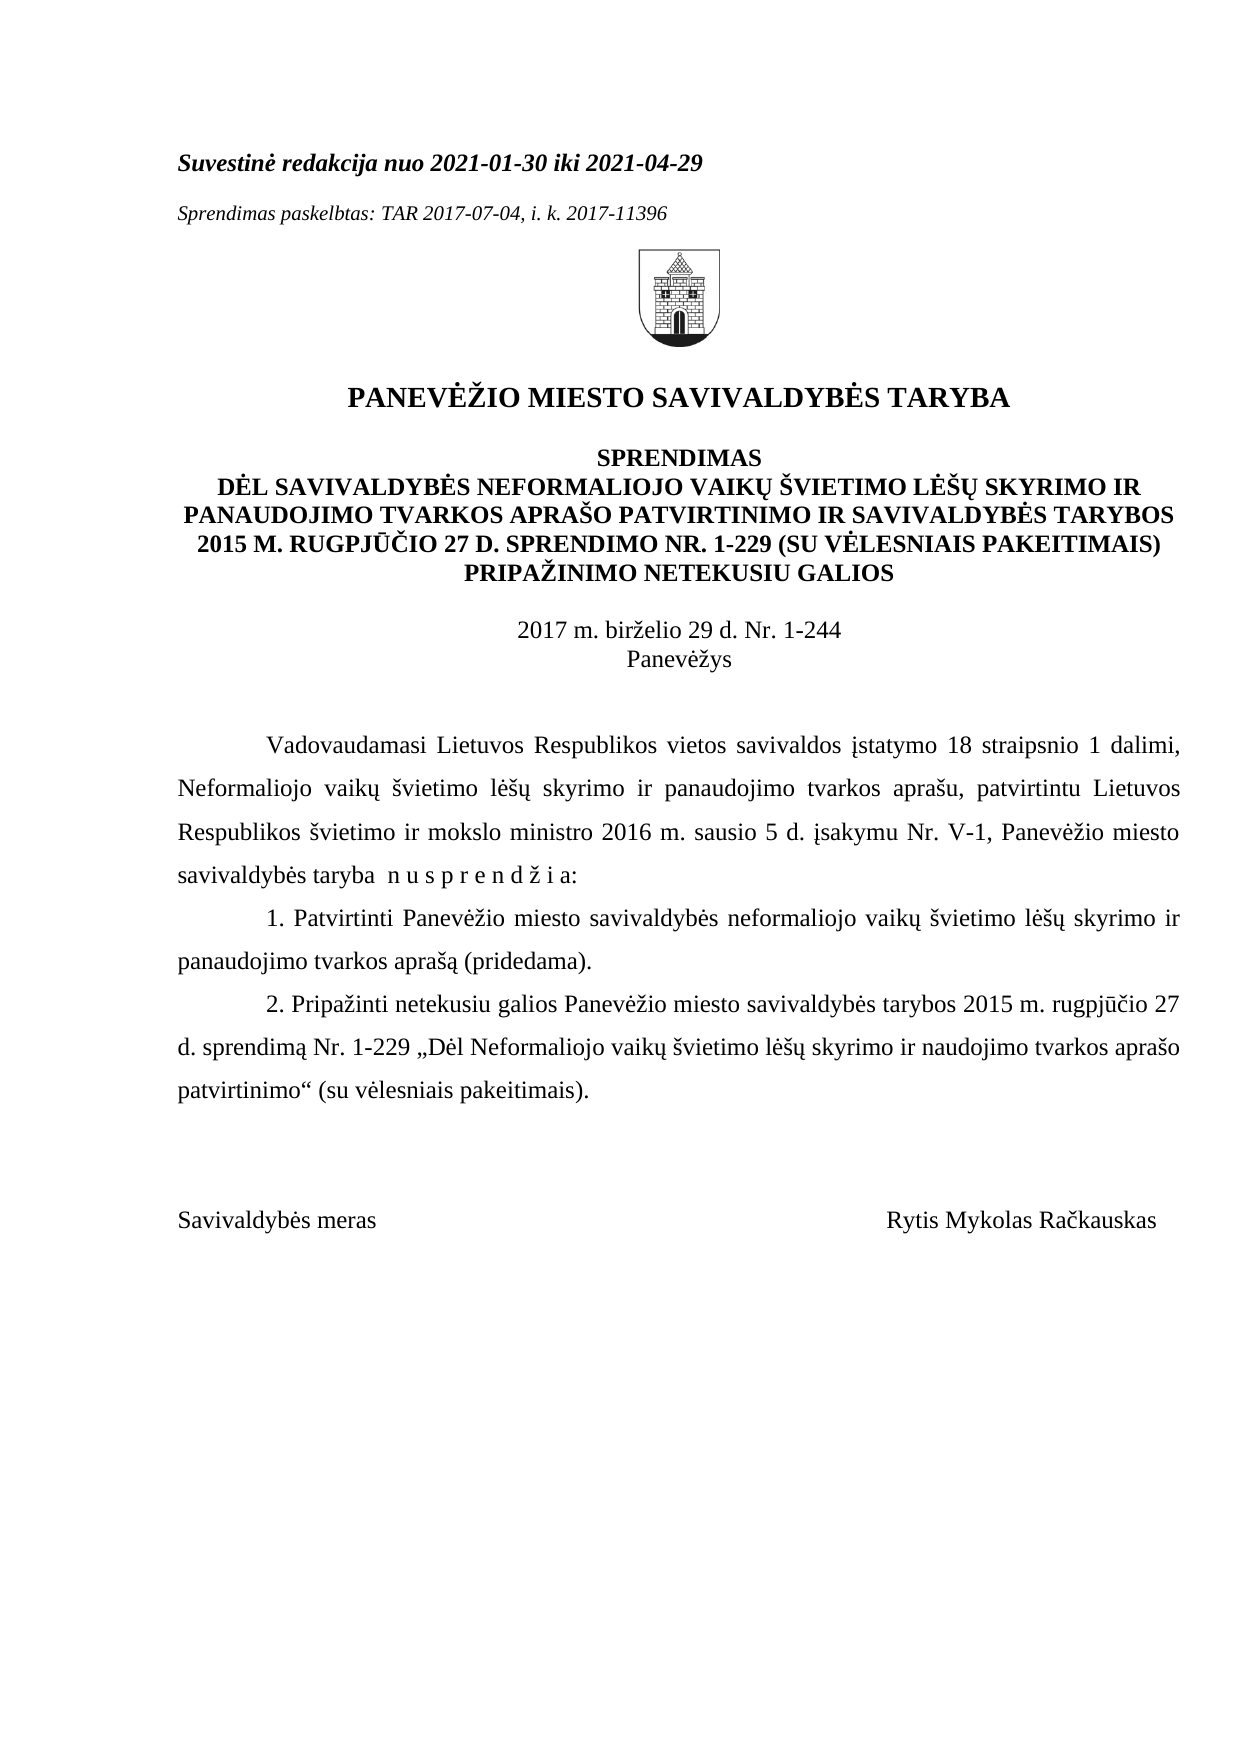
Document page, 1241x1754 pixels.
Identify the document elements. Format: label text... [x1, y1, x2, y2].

text 1. Patvirtinti Panevėžio miesto savivaldybės neformaliojo vaikų švietimo lėšų skyrimo ir panaudojimo tvarkos aprašą (pridedama). [177, 903, 1181, 975]
text Suvestinė redakcija nuo 2021-01-30 iki 2021-04-29 [177, 148, 1181, 176]
text DĖL SAVIVALDYBĖS NEFORMALIOJO VAIKŲ ŠVIETIMO LĖŠŲ SKYRIMO IR PANAUDOJIMO TVARKOS APRAŠO PATVIRTINIMO IR SAVIVALDYBĖS TARYBOS 2015 M. RUGPJŪČIO 27 D. SPRENDIMO NR. 1-229 (SU VĖLESNIAIS PAKEITIMAIS) PRIPAŽINIMO NETEKUSIU GALIOS [177, 472, 1181, 587]
text Panevėžys [177, 644, 1181, 673]
text Sprendimas paskelbtas: TAR 2017-07-04, i. k. 2017-11396 [177, 201, 1181, 224]
text PANEVĖŽIO MIESTO SAVIVALDYBĖS TARYBA [177, 381, 1181, 414]
text Vadovaudamasi Lietuvos Respublikos vietos savivaldos įstatymo 18 straipsnio 1 dalimi, Neformaliojo vaikų švietimo lėšų skyrimo ir panaudojimo tvarkos aprašu, patvirtintu Lietuvos Respublikos švietimo ir mokslo ministro 2016 m. sausio 5 d. įsakymu Nr. V-1, Panevėžio miesto savivaldybės taryba n u s p r e n d ž i a: [177, 730, 1181, 888]
text Savivaldybės meras Rytis Mykolas Račkauskas [177, 1205, 1181, 1233]
text 2017 m. birželio 29 d. Nr. 1-244 [177, 615, 1181, 644]
text 2. Pripažinti netekusiu galios Panevėžio miesto savivaldybės tarybos 2015 m. rugpjūčio 27 d. sprendimą Nr. 1-229 „Dėl Neformaliojo vaikų švietimo lėšų skyrimo ir naudojimo tvarkos aprašo patvirtinimo“ (su vėlesniais pakeitimais). [177, 989, 1181, 1104]
text SPRENDIMAS [177, 443, 1181, 472]
